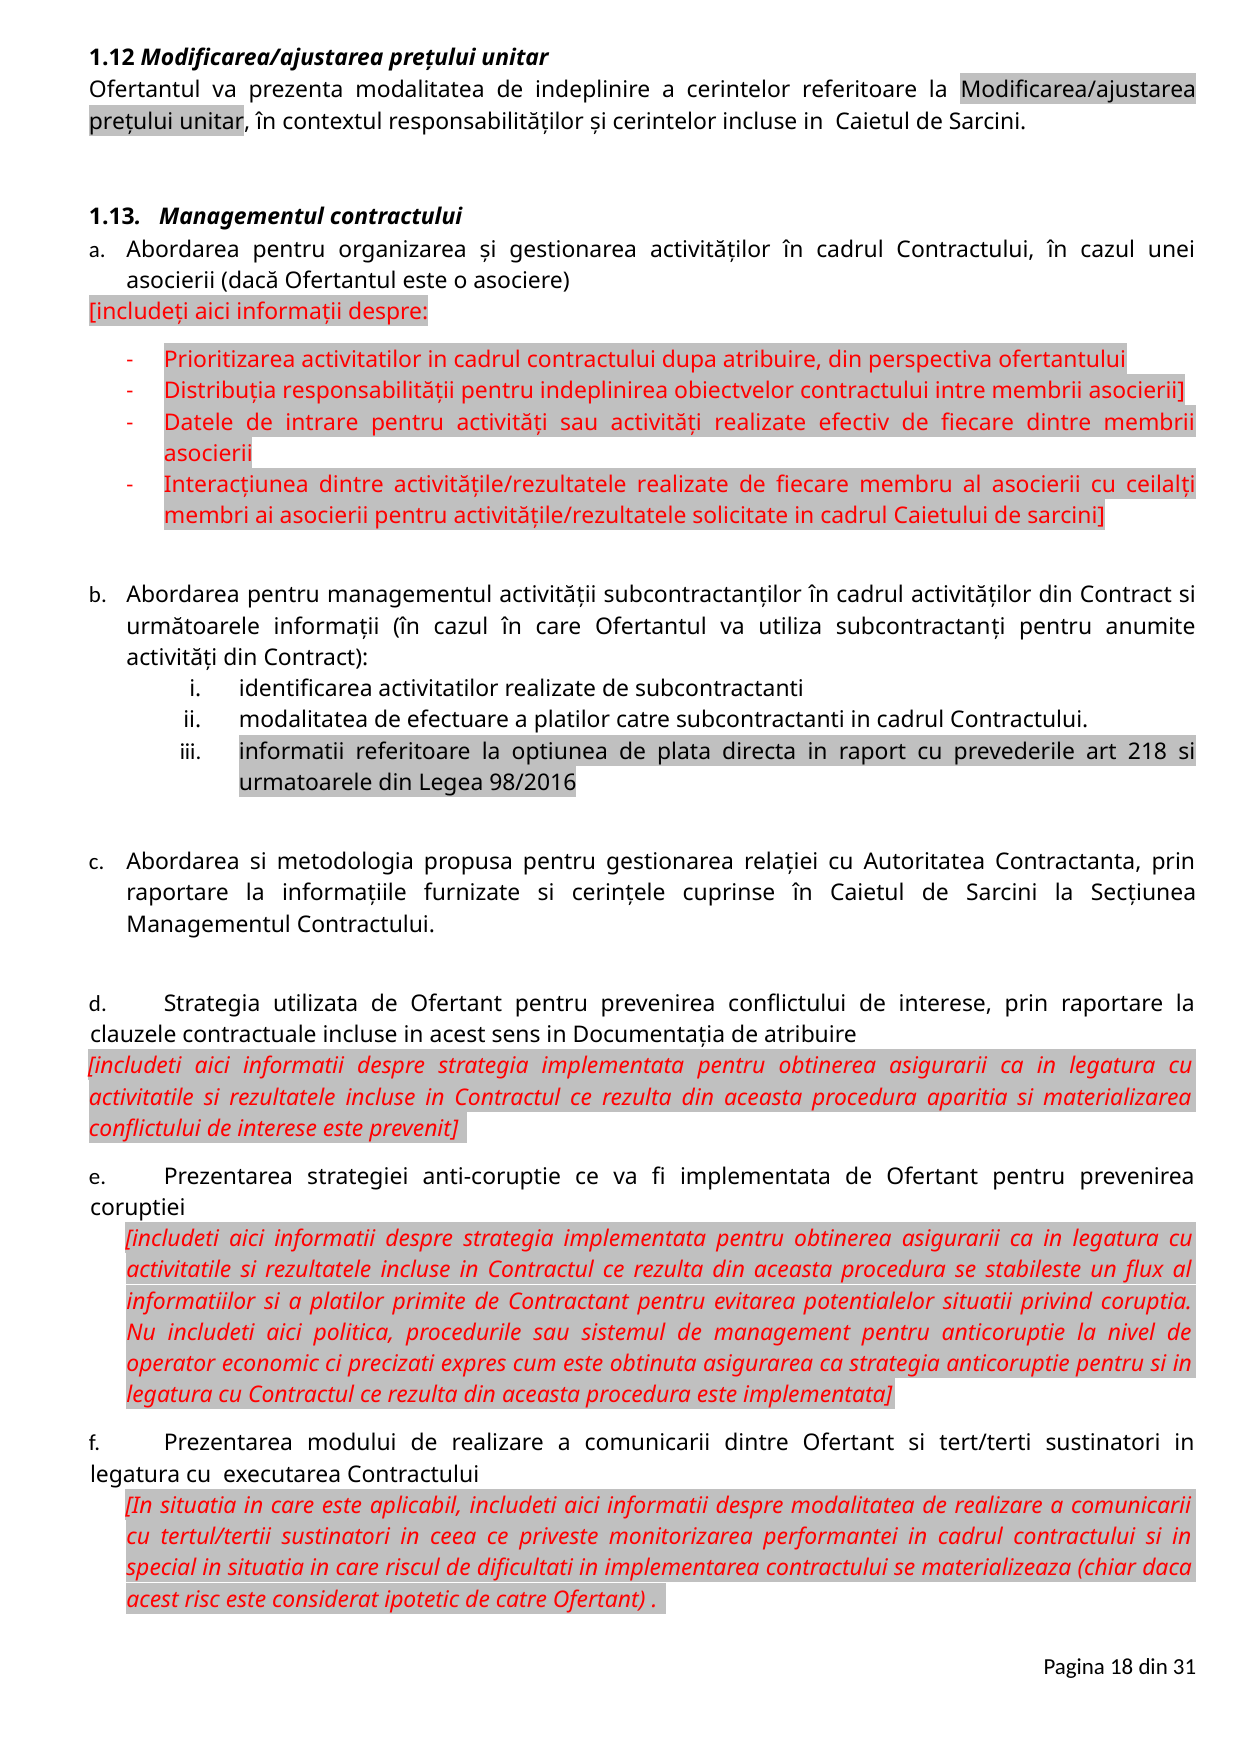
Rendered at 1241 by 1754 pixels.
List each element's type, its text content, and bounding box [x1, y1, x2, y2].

list Prezentarea strategiei anti-coruptie ce va fi implementata de Ofertant pentru prevenirea coruptiei [89, 1159, 1196, 1222]
list informatii referitoare la optiunea de plata directa in raport cu prevederile art 218 si urmatoarele din Legea 98/2016 [201, 734, 1196, 797]
text [includeti aici informatii despre strategia implementata pentru obtinerea asigurarii ca in legatura cu activitatile si rezultatele incluse in Contractul ce rezulta din aceasta procedura aparitia si materializarea conflictului de interese este prevenit] [88, 1049, 1196, 1143]
text Ofertantul va prezenta modalitatea de indeplinire a cerintelor referitoare la Modificarea/ajustarea prețului unitar, în contextul responsabilităților și cerintelor incluse in Caietul de Sarcini. [89, 73, 1196, 136]
list Strategia utilizata de Ofertant pentru prevenirea conflictului de interese, prin raportare la clauzele contractuale incluse in acest sens in Documentația de atribuire [89, 987, 1196, 1049]
list identificarea activitatilor realizate de subcontractanti [201, 672, 1196, 703]
text [includeți aici informații despre: [89, 295, 1196, 326]
list Distribuția responsabilității pentru indeplinirea obiectvelor contractului intre membrii asocierii] [126, 374, 1196, 405]
list Prezentarea modului de realizare a comunicarii dintre Ofertant si tert/terti sustinatori in legatura cu executarea Contractului [89, 1426, 1196, 1489]
list Interacțiunea dintre activitățile/rezultatele realizate de fiecare membru al asocierii cu ceilalți membri ai asocierii pentru activitățile/rezultatele solicitate in cadrul Caietului de sarcini] [126, 468, 1196, 530]
list Abordarea pentru organizarea și gestionarea activităților în cadrul Contractului, în cazul unei asocierii (dacă Ofertantul este o asociere) [89, 232, 1196, 295]
subtitle 1.12 Modificarea/ajustarea prețului unitar [89, 41, 1196, 71]
subtitle 1.13. Managementul contractului [89, 200, 1196, 230]
text [includeti aici informatii despre strategia implementata pentru obtinerea asigurarii ca in legatura cu activitatile si rezultatele incluse in Contractul ce rezulta din aceasta procedura se stabileste un flux al informatiilor si a platilor primite de Contractant pentru evitarea potentialelor situatii privind coruptia. Nu includeti aici politica, procedurile sau sistemul de management pentru anticoruptie la nivel de operator economic ci precizati expres cum este obtinuta asigurarea ca strategia anticoruptie pentru si in legatura cu Contractul ce rezulta din aceasta procedura este implementata] [125, 1222, 1196, 1409]
list Abordarea si metodologia propusa pentru gestionarea relației cu Autoritatea Contractanta, prin raportare la informațiile furnizate si cerințele cuprinse în Caietul de Sarcini la Secțiunea Managementul Contractului. [89, 845, 1196, 939]
list modalitatea de efectuare a platilor catre subcontractanti in cadrul Contractului. [201, 703, 1196, 734]
list Datele de intrare pentru activități sau activități realizate efectiv de fiecare dintre membrii asocierii [126, 405, 1196, 468]
list Abordarea pentru managementul activității subcontractanților în cadrul activităților din Contract si următoarele informații (în cazul în care Ofertantul va utiliza subcontractanți pentru anumite activități din Contract): [89, 578, 1196, 672]
text [In situatia in care este aplicabil, includeti aici informatii despre modalitatea de realizare a comunicarii cu tertul/tertii sustinatori in ceea ce priveste monitorizarea performantei in cadrul contractului si in special in situatia in care riscul de dificultati in implementarea contractului se materializeaza (chiar daca acest risc este considerat ipotetic de catre Ofertant) . [125, 1489, 1196, 1614]
list Prioritizarea activitatilor in cadrul contractului dupa atribuire, din perspectiva ofertantului [126, 343, 1196, 374]
